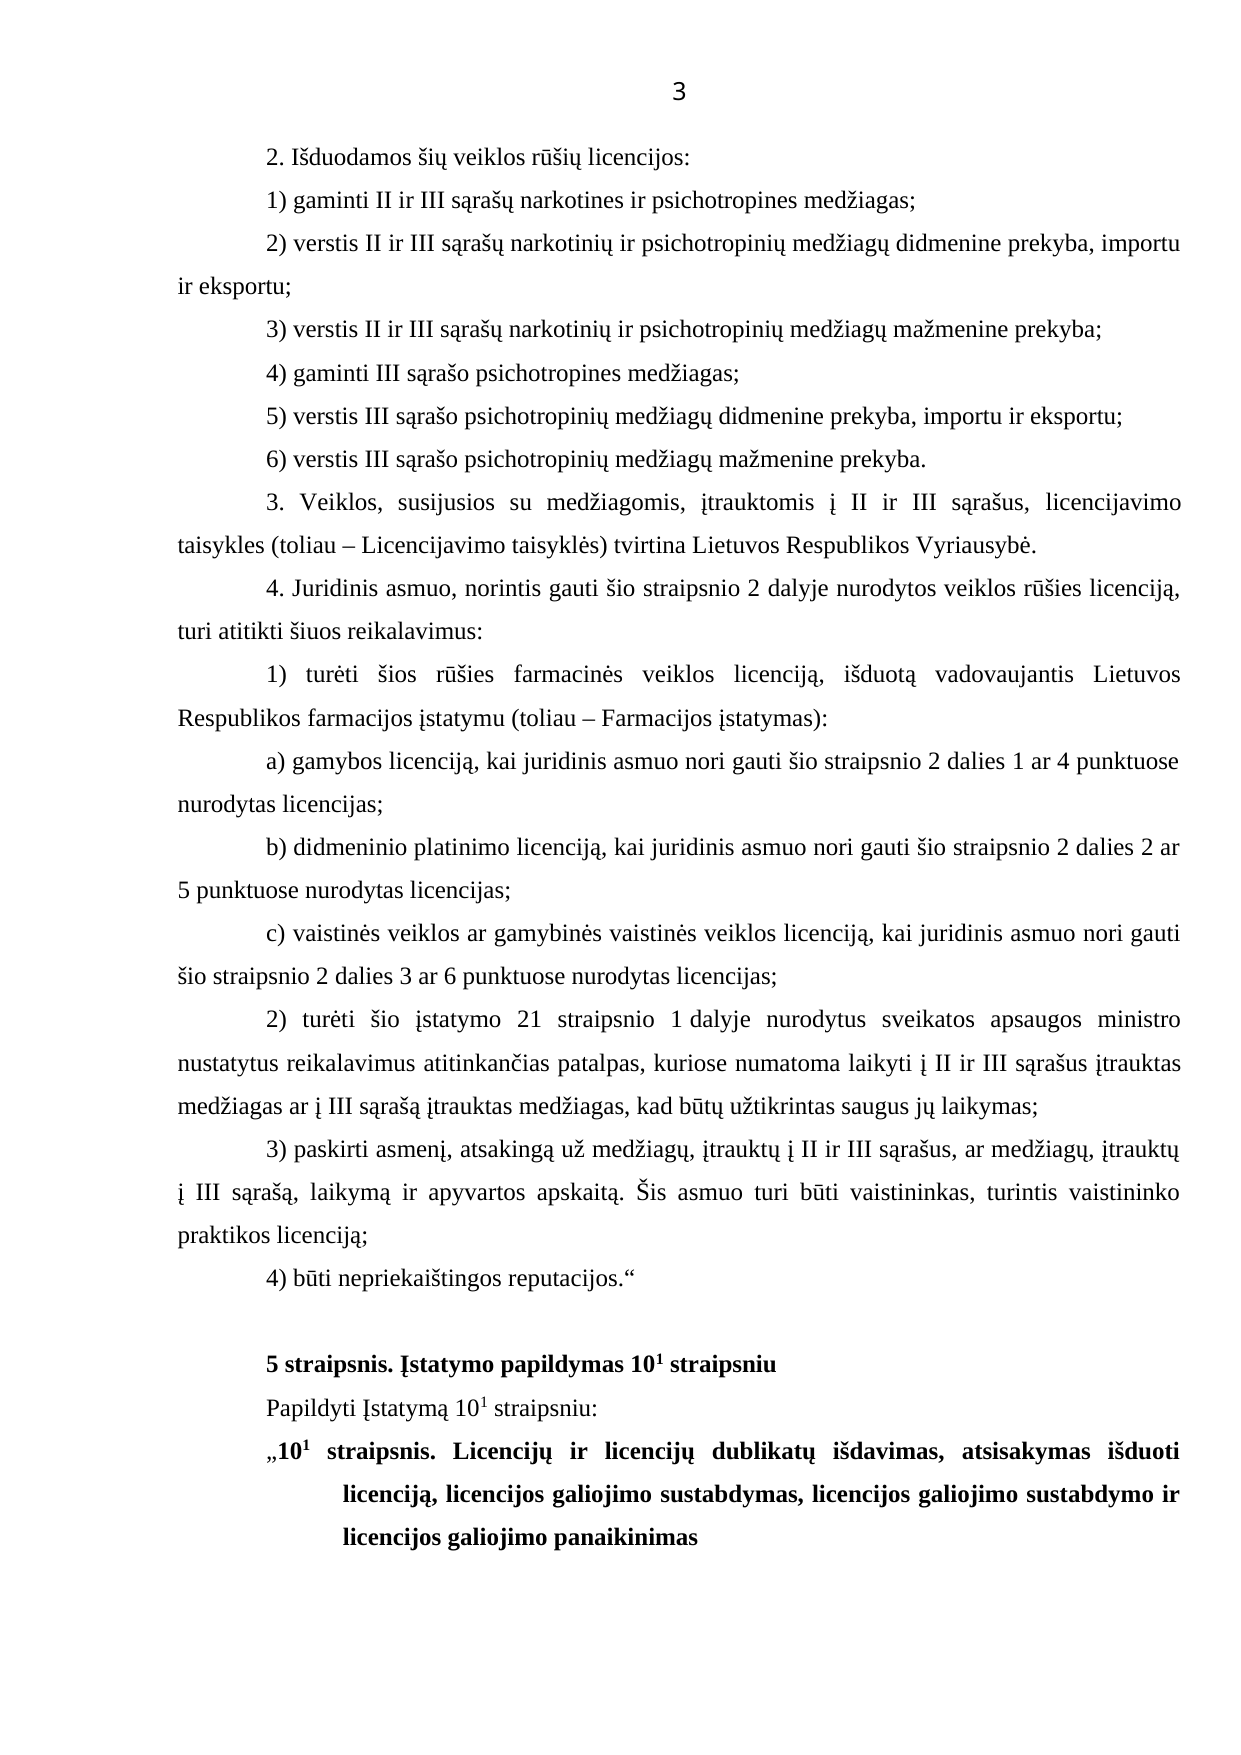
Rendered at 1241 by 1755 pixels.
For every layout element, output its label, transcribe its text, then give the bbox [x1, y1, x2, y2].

text 2. Išduodamos šių veiklos rūšių licencijos: [177, 142, 1181, 171]
text 2) turėti šio įstatymo 21 straipsnio 1 dalyje nurodytus sveikatos apsaugos ministro nustatytus reikalavimus atitinkančias patalpas, kuriose numatoma laikyti į II ir III sąrašus įtrauktas medžiagas ar į III sąrašą įtrauktas medžiagas, kad būtų užtikrintas saugus jų laikymas; [177, 1004, 1181, 1119]
text 3) verstis II ir III sąrašų narkotinių ir psichotropinių medžiagų mažmenine prekyba; [177, 314, 1181, 343]
text 4) gaminti III sąrašo psichotropines medžiagas; [177, 358, 1181, 386]
text b) didmeninio platinimo licenciją, kai juridinis asmuo nori gauti šio straipsnio 2 dalies 2 ar 5 punktuose nurodytas licencijas; [177, 832, 1181, 904]
text „101 straipsnis. Licencijų ir licencijų dublikatų išdavimas, atsisakymas išduoti licenciją, licencijos galiojimo sustabdymas, licencijos galiojimo sustabdymo ir licencijos galiojimo panaikinimas [266, 1436, 1181, 1551]
text 4) būti nepriekaištingos reputacijos.“ [177, 1263, 1181, 1292]
text 4. Juridinis asmuo, norintis gauti šio straipsnio 2 dalyje nurodytos veiklos rūšies licenciją, turi atitikti šiuos reikalavimus: [177, 573, 1181, 645]
text 2) verstis II ir III sąrašų narkotinių ir psichotropinių medžiagų didmenine prekyba, importu ir eksportu; [177, 228, 1181, 300]
text a) gamybos licenciją, kai juridinis asmuo nori gauti šio straipsnio 2 dalies 1 ar 4 punktuose nurodytas licencijas; [177, 746, 1181, 818]
text 1) turėti šios rūšies farmacinės veiklos licenciją, išduotą vadovaujantis Lietuvos Respublikos farmacijos įstatymu (toliau – Farmacijos įstatymas): [177, 659, 1181, 731]
text 6) verstis III sąrašo psichotropinių medžiagų mažmenine prekyba. [177, 444, 1181, 473]
text 5) verstis III sąrašo psichotropinių medžiagų didmenine prekyba, importu ir eksportu; [177, 401, 1181, 429]
text 1) gaminti II ir III sąrašų narkotines ir psichotropines medžiagas; [177, 185, 1181, 214]
text c) vaistinės veiklos ar gamybinės vaistinės veiklos licenciją, kai juridinis asmuo nori gauti šio straipsnio 2 dalies 3 ar 6 punktuose nurodytas licencijas; [177, 918, 1181, 990]
text 3. Veiklos, susijusios su medžiagomis, įtrauktomis į II ir III sąrašus, licencijavimo taisykles (toliau – Licencijavimo taisyklės) tvirtina Lietuvos Respublikos Vyriausybė. [177, 487, 1181, 559]
text 3) paskirti asmenį, atsakingą už medžiagų, įtrauktų į II ir III sąrašus, ar medžiagų, įtrauktų į III sąrašą, laikymą ir apyvartos apskaitą. Šis asmuo turi būti vaistininkas, turintis vaistininko praktikos licenciją; [177, 1134, 1181, 1249]
text Papildyti Įstatymą 101 straipsniu: [177, 1393, 1181, 1421]
text 5 straipsnis. Įstatymo papildymas 101 straipsniu [266, 1349, 1181, 1378]
